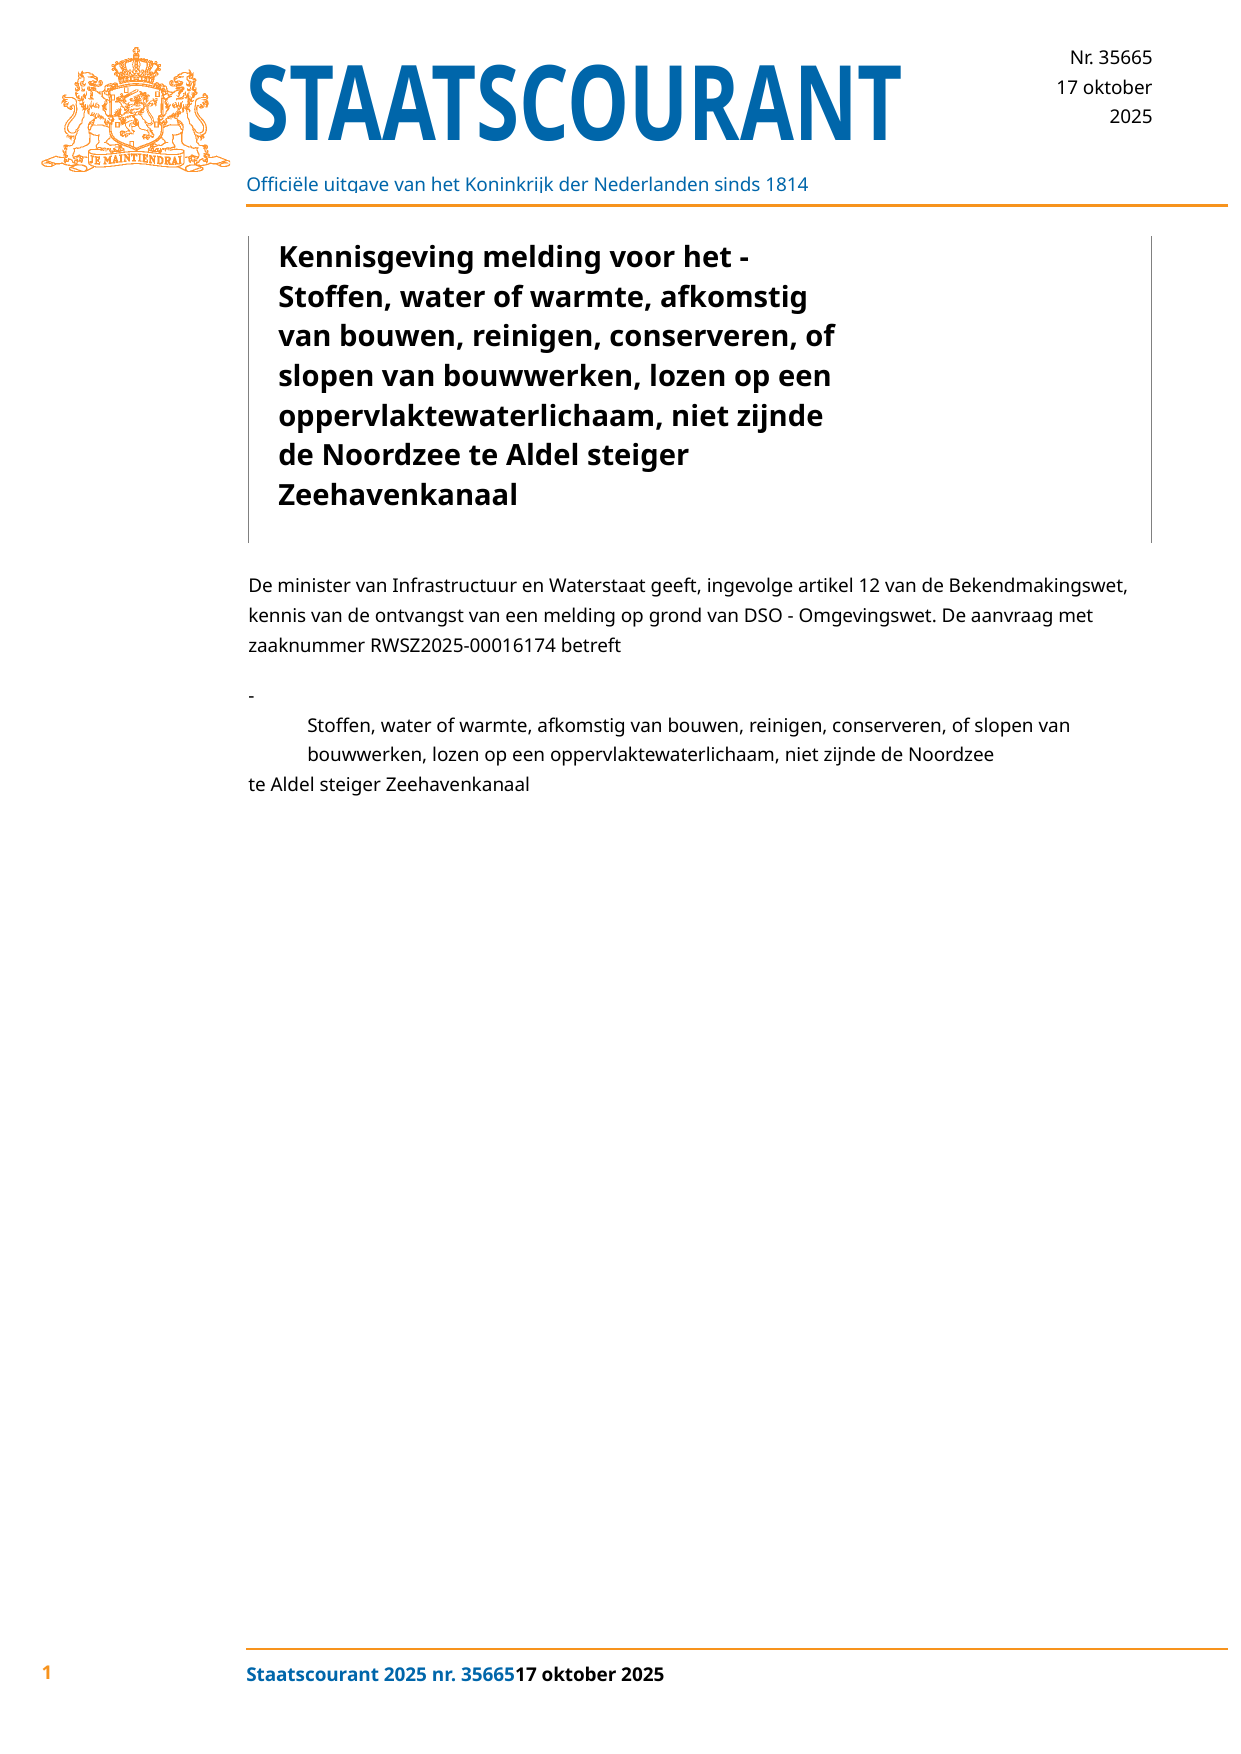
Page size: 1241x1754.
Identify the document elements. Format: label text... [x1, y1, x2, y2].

text te Aldel steiger Zeehavenkanaal [248, 771, 1152, 797]
list Stoffen, water of warmte, afkomstig van bouwen, reinigen, conserveren, of slopen van bouwwerken, lozen op een oppervlaktewaterlichaam, niet zijnde de Noordzee [248, 712, 1152, 767]
text De minister van Infrastructuur en Waterstaat geeft, ingevolge artikel 12 van de Bekendmakingswet, kennis van de ontvangst van een melding op grond van DSO - Omgevingswet. De aanvraag met zaaknummer RWSZ2025-00016174 betreft [248, 573, 1152, 658]
picture [912, 236, 1090, 414]
table_header [1090, 236, 1151, 413]
table_header [850, 414, 1151, 543]
picture [41, 47, 231, 172]
table_header [850, 236, 912, 413]
table_header Kennisgeving melding voor het -Stoffen, water of warmte, afkomstig van bouwen, reinigen, conserveren, of slopen van bouwwerken, lozen op een oppervlaktewaterlichaam, niet zijnde de Noordzee te Aldel steiger Zeehavenkanaal [249, 236, 850, 543]
